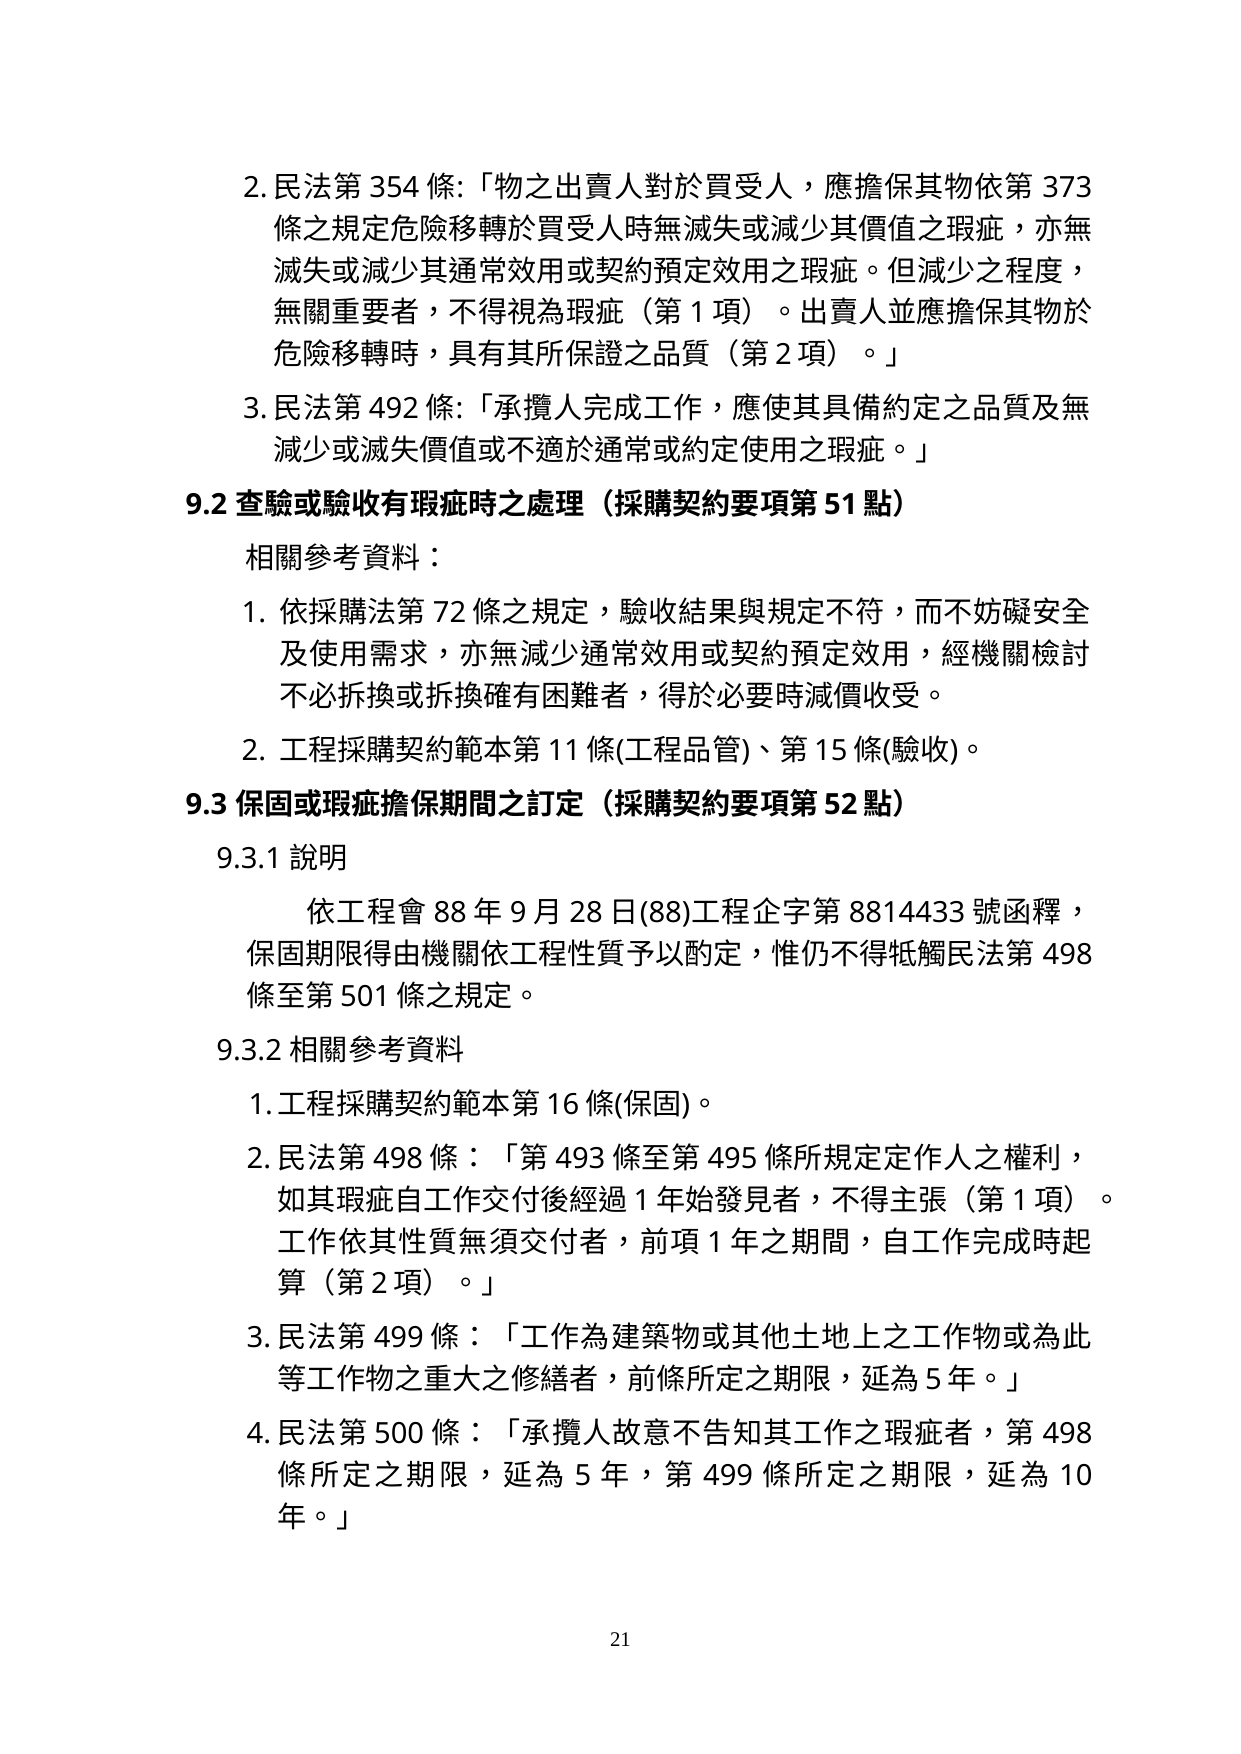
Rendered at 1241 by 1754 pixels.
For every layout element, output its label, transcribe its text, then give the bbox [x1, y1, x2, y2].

text 9.3.2 相關參考資料 [216, 1027, 1092, 1069]
list 民法第499條：「工作為建築物或其他土地上之工作物或為此等工作物之重大之修繕者，前條所定之期限，延為5年。」 [246, 1314, 1092, 1398]
list 依採購法第72條之規定，驗收結果與規定不符，而不妨礙安全及使用需求，亦無減少通常效用或契約預定效用，經機關檢討不必拆換或拆換確有困難者，得於必要時減價收受。 [241, 589, 1092, 714]
text 相關參考資料： [245, 535, 1092, 577]
list 工程採購契約範本第11條(工程品管)、第15條(驗收)。 [241, 727, 1092, 769]
text 依工程會88年9月28日(88)工程企字第8814433號函釋，保固期限得由機關依工程性質予以酌定，惟仍不得牴觸民法第498條至第501條之規定。 [247, 889, 1092, 1014]
list 民法第498條：「第493條至第495條所規定定作人之權利，如其瑕疵自工作交付後經過1年始發見者，不得主張（第1項）。工作依其性質無須交付者，前項1年之期間，自工作完成時起算（第2項）。」 [246, 1135, 1092, 1302]
list 民法第492條:「承攬人完成工作，應使其具備約定之品質及無減少或滅失價值或不適於通常或約定使用之瑕疵。」 [243, 385, 1092, 469]
text 9.3 保固或瑕疵擔保期間之訂定（採購契約要項第52點） [185, 781, 1092, 823]
list 工程採購契約範本第16條(保固)。 [248, 1081, 1092, 1123]
list 民法第500條：「承攬人故意不告知其工作之瑕疵者，第498條所定之期限，延為5年，第499條所定之期限，延為10年。」 [246, 1410, 1092, 1535]
list 民法第354條:「物之出賣人對於買受人，應擔保其物依第373條之規定危險移轉於買受人時無滅失或減少其價值之瑕疵，亦無滅失或減少其通常效用或契約預定效用之瑕疵。但減少之程度，無關重要者，不得視為瑕疵（第1項）。出賣人並應擔保其物於危險移轉時，具有其所保證之品質（第2項）。」 [243, 164, 1092, 373]
text 9.3.1 說明 [216, 835, 1092, 877]
text 9.2 查驗或驗收有瑕疵時之處理（採購契約要項第51點） [185, 481, 1092, 523]
